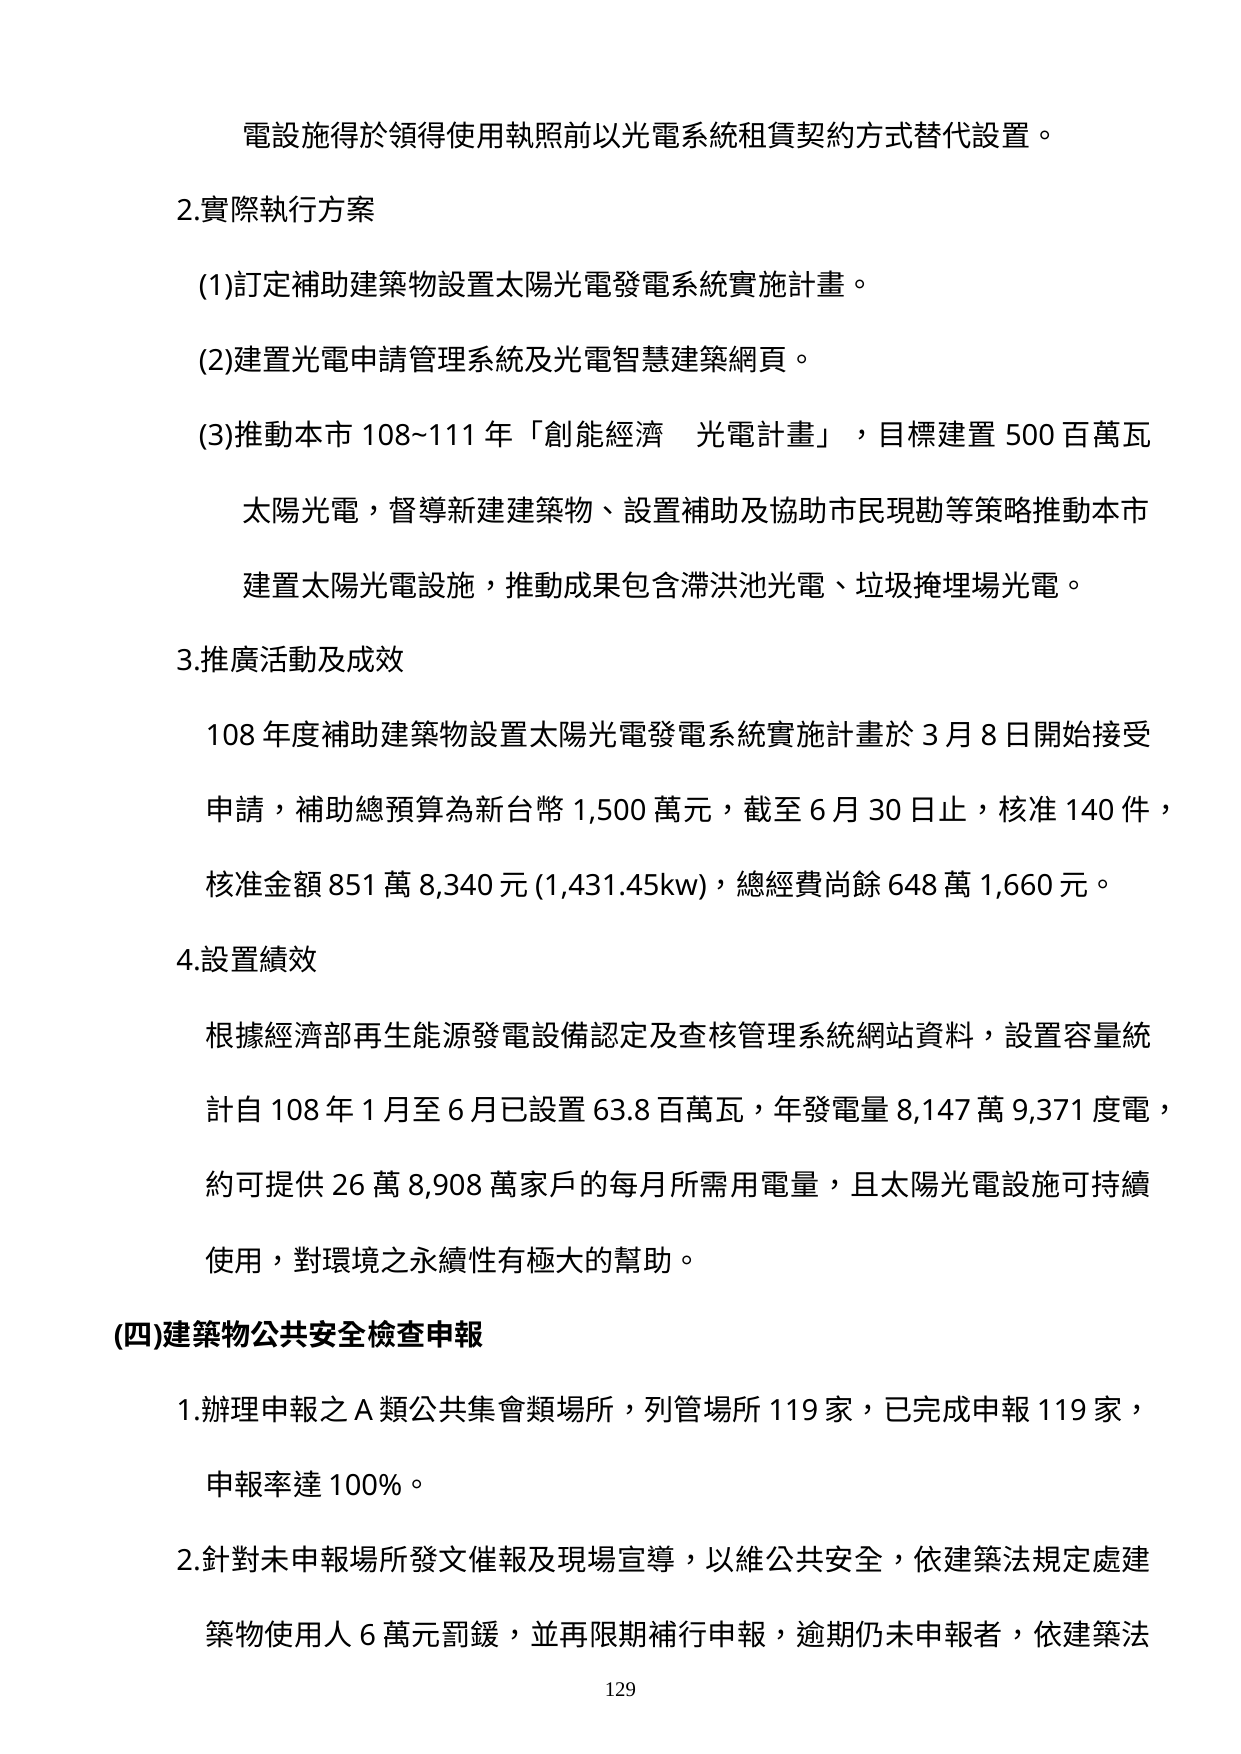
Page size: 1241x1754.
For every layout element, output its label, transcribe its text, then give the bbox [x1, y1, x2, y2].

text 電設施得於領得使用執照前以光電系統租賃契約方式替代設置。 [199, 89, 1152, 164]
text (1)訂定補助建築物設置太陽光電發電系統實施計畫。 [199, 239, 1152, 314]
text 1.辦理申報之A類公共集會類場所，列管場所119家，已完成申報119家，申報率達100%。 [176, 1364, 1152, 1514]
text (3)推動本市108~111年「創能經濟 光電計畫」，目標建置500百萬瓦太陽光電，督導新建建築物、設置補助及協助市民現勘等策略推動本市建置太陽光電設施，推動成果包含滯洪池光電、垃圾掩埋場光電。 [199, 389, 1152, 614]
text (2)建置光電申請管理系統及光電智慧建築網頁。 [199, 314, 1152, 389]
text 2.實際執行方案 [176, 164, 1152, 239]
text 4.設置績效 根據經濟部再生能源發電設備認定及查核管理系統網站資料，設置容量統計自108年1月至6月已設置63.8百萬瓦，年發電量8,147萬9,371度電，約可提供26萬8,908萬家戶的每月所需用電量，且太陽光電設施可持續使用，對環境之永續性有極大的幫助。 [176, 914, 1152, 1289]
text 3.推廣活動及成效 108年度補助建築物設置太陽光電發電系統實施計畫於3月8日開始接受申請，補助總預算為新台幣1,500萬元，截至6月30日止，核准140件，核准金額851萬8,340元 (1,431.45kw)，總經費尚餘648萬1,660元。 [176, 614, 1152, 914]
text (四)建築物公共安全檢查申報 [114, 1289, 1152, 1364]
text 2.針對未申報場所發文催報及現場宣導，以維公共安全，依建築法規定處建築物使用人6萬元罰鍰，並再限期補行申報，逾期仍未申報者，依建築法 [176, 1514, 1152, 1664]
